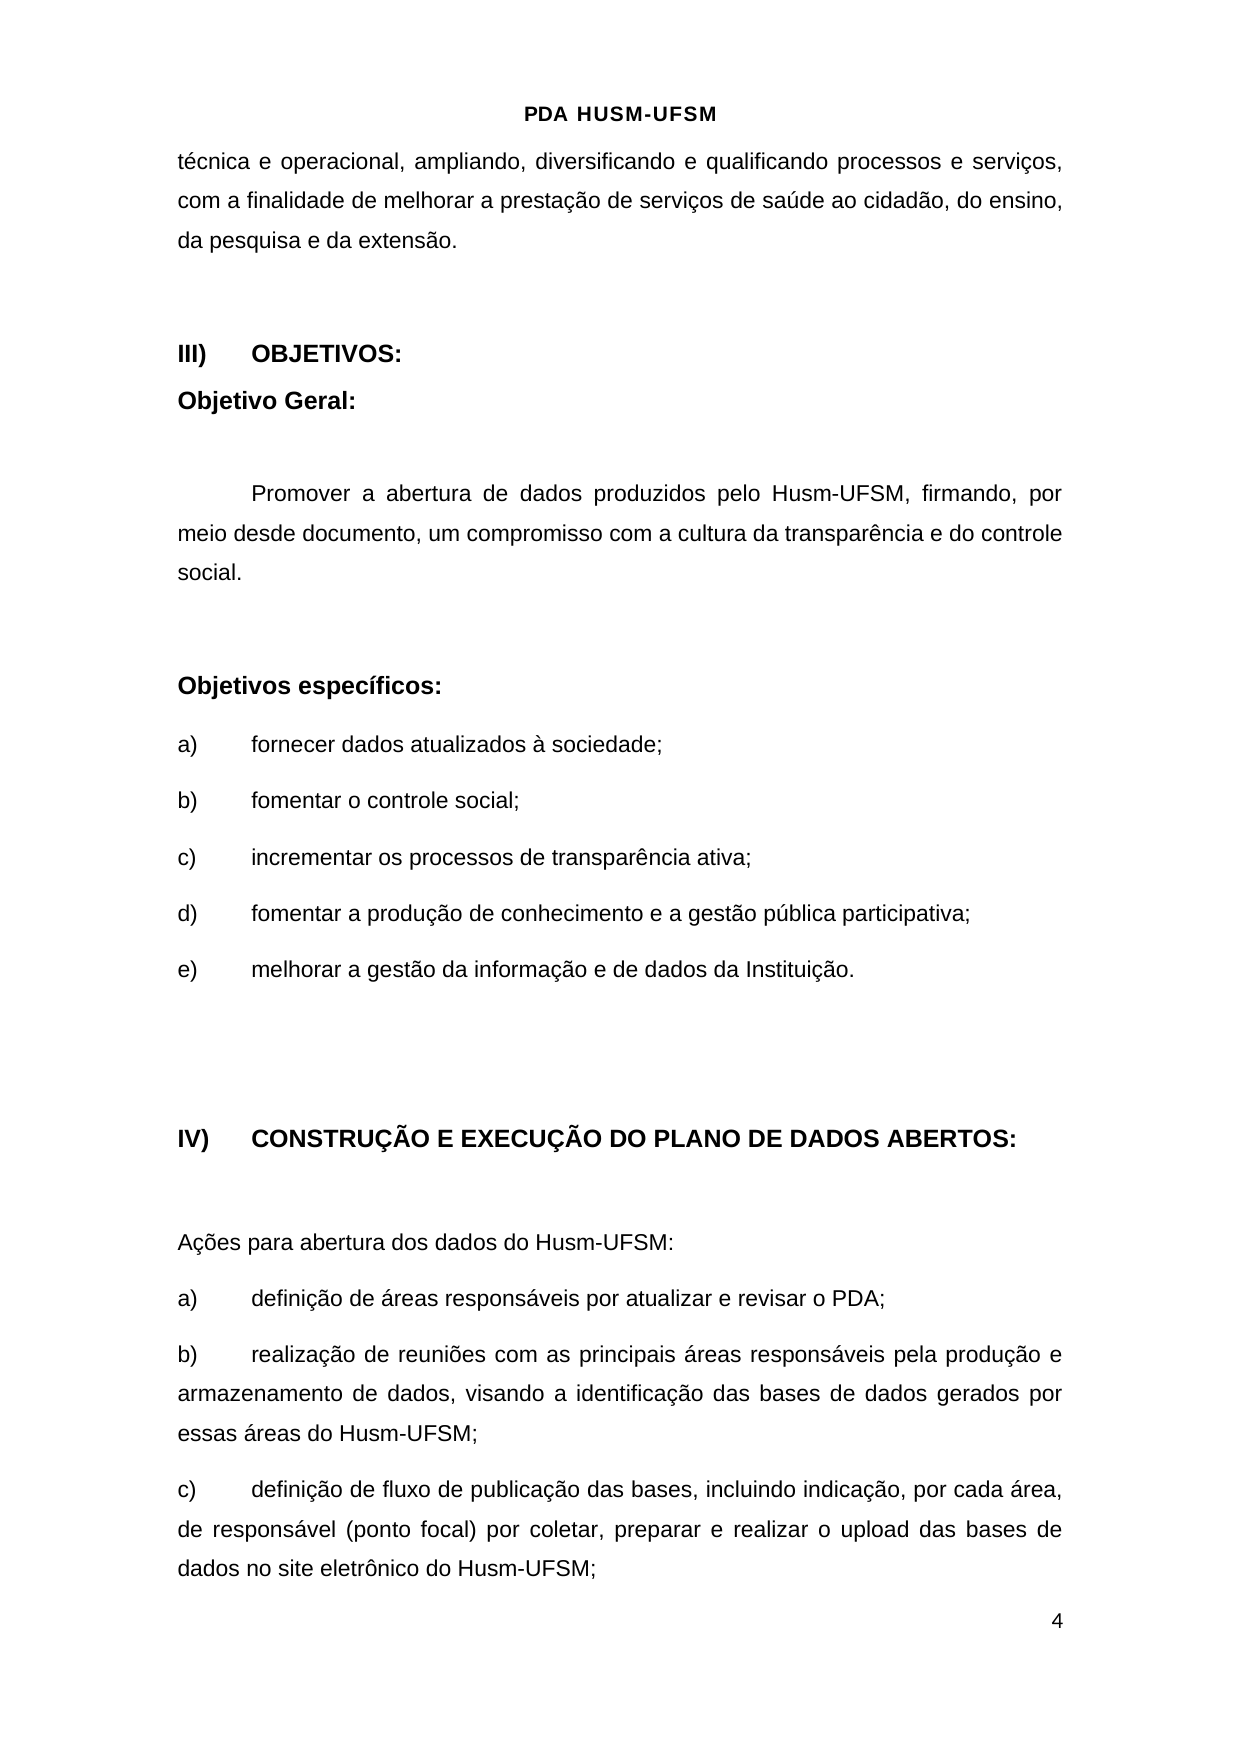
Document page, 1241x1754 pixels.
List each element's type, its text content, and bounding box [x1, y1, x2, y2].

list técnica e operacional, ampliando, diversificando e qualificando processos e serviços, com a finalidade de melhorar a prestação de serviços de saúde ao cidadão, do ensino, da pesquisa e da extensão. [177, 148, 1063, 253]
list Promover a abertura de dados produzidos pelo Husm-UFSM, firmando, por meio desde documento, um compromisso com a cultura da transparência e do controle social. [177, 480, 1063, 585]
list b) realização de reuniões com as principais áreas responsáveis pela produção e armazenamento de dados, visando a identificação das bases de dados gerados por essas áreas do Husm-UFSM; [177, 1341, 1063, 1446]
list a) fornecer dados atualizados à sociedade; [177, 731, 1063, 757]
list CONSTRUÇÃO E EXECUÇÃO DO PLANO DE DADOS ABERTOS: [177, 1124, 1063, 1153]
list Ações para abertura dos dados do Husm-UFSM: [177, 1229, 1063, 1255]
list OBJETIVOS: [177, 339, 1063, 368]
list c) definição de fluxo de publicação das bases, incluindo indicação, por cada área, de responsável (ponto focal) por coletar, preparar e realizar o upload das bases de dados no site eletrônico do Husm-UFSM; [177, 1476, 1063, 1581]
list e) melhorar a gestão da informação e de dados da Instituição. [177, 956, 1063, 982]
list d) fomentar a produção de conhecimento e a gestão pública participativa; [177, 899, 1063, 926]
list Objetivo Geral: [177, 386, 1063, 415]
list Objetivos específicos: [177, 671, 1063, 700]
list a) definição de áreas responsáveis por atualizar e revisar o PDA; [177, 1285, 1063, 1311]
list c) incrementar os processos de transparência ativa; [177, 843, 1063, 870]
list b) fomentar o controle social; [177, 787, 1063, 814]
